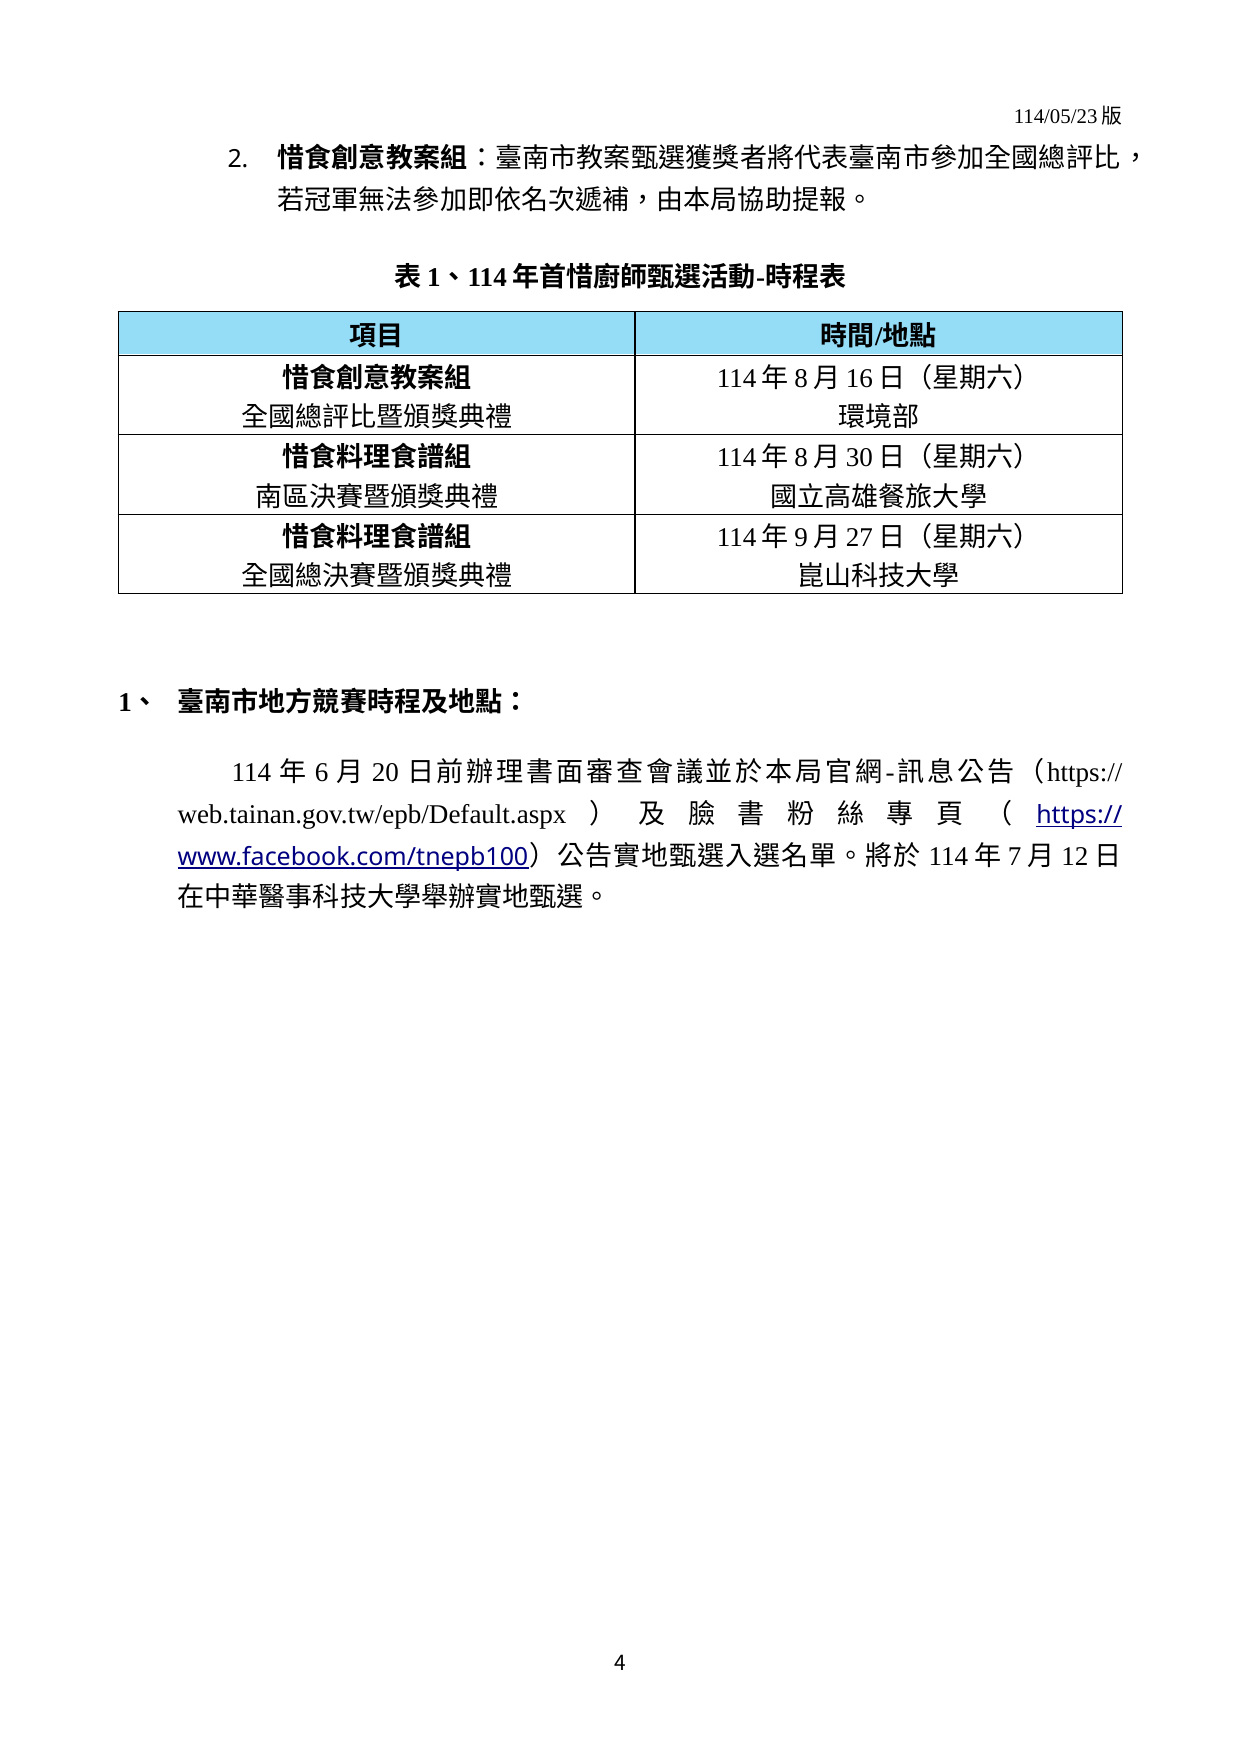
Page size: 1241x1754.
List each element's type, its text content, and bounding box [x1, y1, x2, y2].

table_cell 惜食創意教案組 全國總評比暨頒獎典禮 [119, 356, 634, 434]
table_cell 114年9月27日（星期六） 崑山科技大學 [636, 515, 1122, 593]
list 臺南市地方競賽時程及地點： [118, 678, 1122, 719]
table_header 項目 [119, 312, 634, 354]
text 114年6月20日前辦理書面審查會議並於本局官網-訊息公告（https://web.tainan.gov.tw/epb/Default.aspx）及臉書粉絲專頁（https://www.facebook.com/tnepb100）公告實地甄選入選名單。將於114年7月12日在中華醫事科技大學舉辦實地甄選。 [177, 748, 1122, 915]
table_cell 114年8月16日（星期六） 環境部 [636, 356, 1122, 434]
table_cell 惜食料理食譜組 南區決賽暨頒獎典禮 [119, 435, 634, 514]
table_cell 惜食料理食譜組 全國總決賽暨頒獎典禮 [119, 515, 634, 593]
text 表1、114年首惜廚師甄選活動-時程表 [118, 253, 1122, 294]
table_header 時間/地點 [636, 312, 1122, 354]
list 惜食創意教案組：臺南市教案甄選獲獎者將代表臺南市參加全國總評比，若冠軍無法參加即依名次遞補，由本局協助提報。 [227, 134, 1122, 217]
table_cell 114年8月30日（星期六） 國立高雄餐旅大學 [636, 435, 1122, 514]
